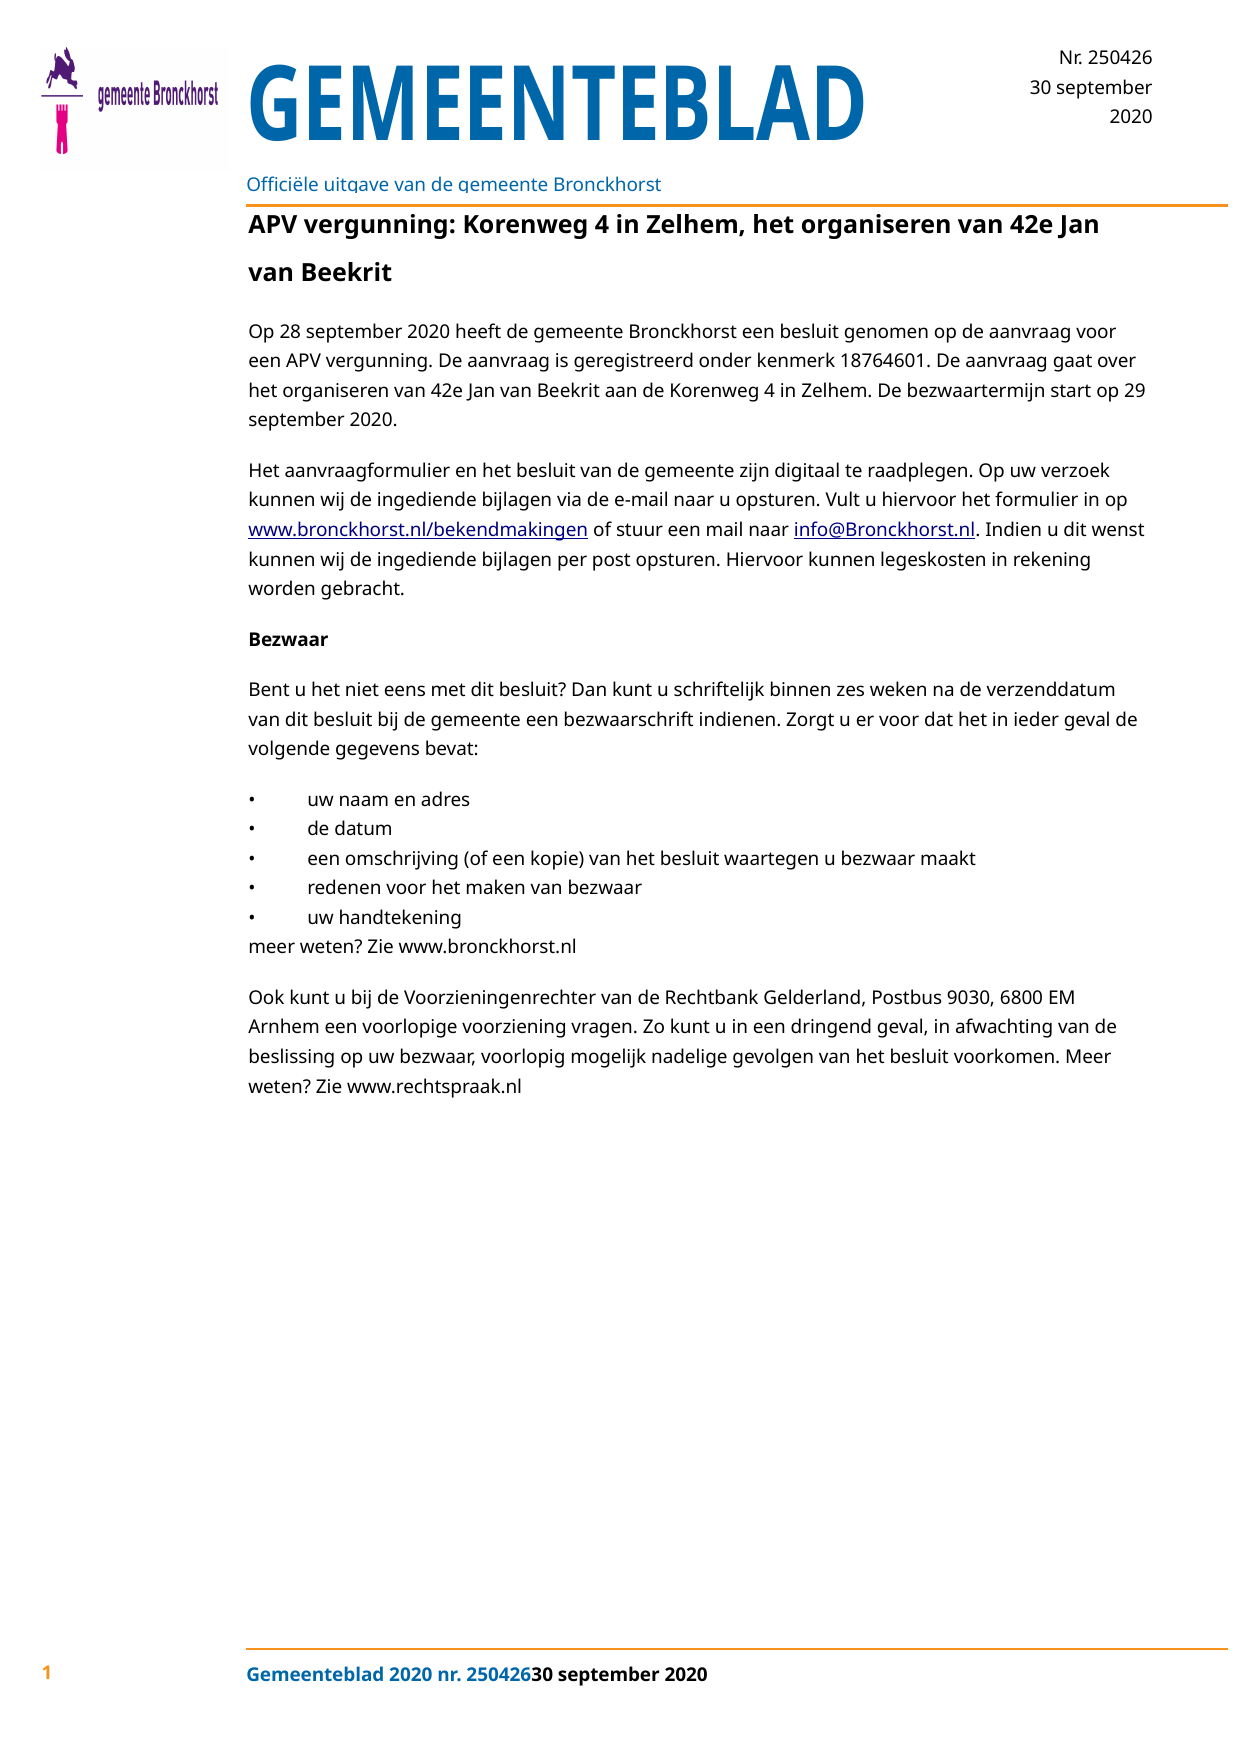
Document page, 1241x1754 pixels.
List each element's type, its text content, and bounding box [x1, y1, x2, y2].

list redenen voor het maken van bezwaar [248, 874, 1152, 900]
list de datum [248, 815, 1152, 841]
text Bent u het niet eens met dit besluit? Dan kunt u schriftelijk binnen zes weken na de verzenddatum van dit besluit bij de gemeente een bezwaarschrift indienen. Zorgt u er voor dat het in ieder geval de volgende gegevens bevat: [248, 676, 1152, 761]
list een omschrijving (of een kopie) van het besluit waartegen u bezwaar maakt [248, 845, 1152, 871]
text Bezwaar [248, 626, 1152, 652]
text Ook kunt u bij de Voorzieningenrechter van de Rechtbank Gelderland, Postbus 9030, 6800 EM Arnhem een voorlopige voorziening vragen. Zo kunt u in een dringend geval, in afwachting van de beslissing op uw bezwaar, voorlopig mogelijk nadelige gevolgen van het besluit voorkomen. Meer weten? Zie www.rechtspraak.nl [248, 984, 1152, 1099]
text Op 28 september 2020 heeft de gemeente Bronckhorst een besluit genomen op de aanvraag voor een APV vergunning. De aanvraag is geregistreerd onder kenmerk 18764601. De aanvraag gaat over het organiseren van 42e Jan van Beekrit aan de Korenweg 4 in Zelhem. De bezwaartermijn start op 29 september 2020. [248, 318, 1152, 432]
text Het aanvraagformulier en het besluit van de gemeente zijn digitaal te raadplegen. Op uw verzoek kunnen wij de ingediende bijlagen via de e-mail naar u opsturen. Vult u hiervoor het formulier in op www.bronckhorst.nl/bekendmakingen of stuur een mail naar info@Bronckhorst.nl. Indien u dit wenst kunnen wij de ingediende bijlagen per post opsturen. Hiervoor kunnen legeskosten in rekening worden gebracht. [248, 457, 1152, 601]
text meer weten? Zie www.bronckhorst.nl [248, 934, 1152, 959]
picture [41, 47, 231, 172]
list uw naam en adres [248, 786, 1152, 812]
text APV vergunning: Korenweg 4 in Zelhem, het organiseren van 42e Jan van Beekrit [248, 207, 1152, 288]
list uw handtekening [248, 904, 1152, 930]
